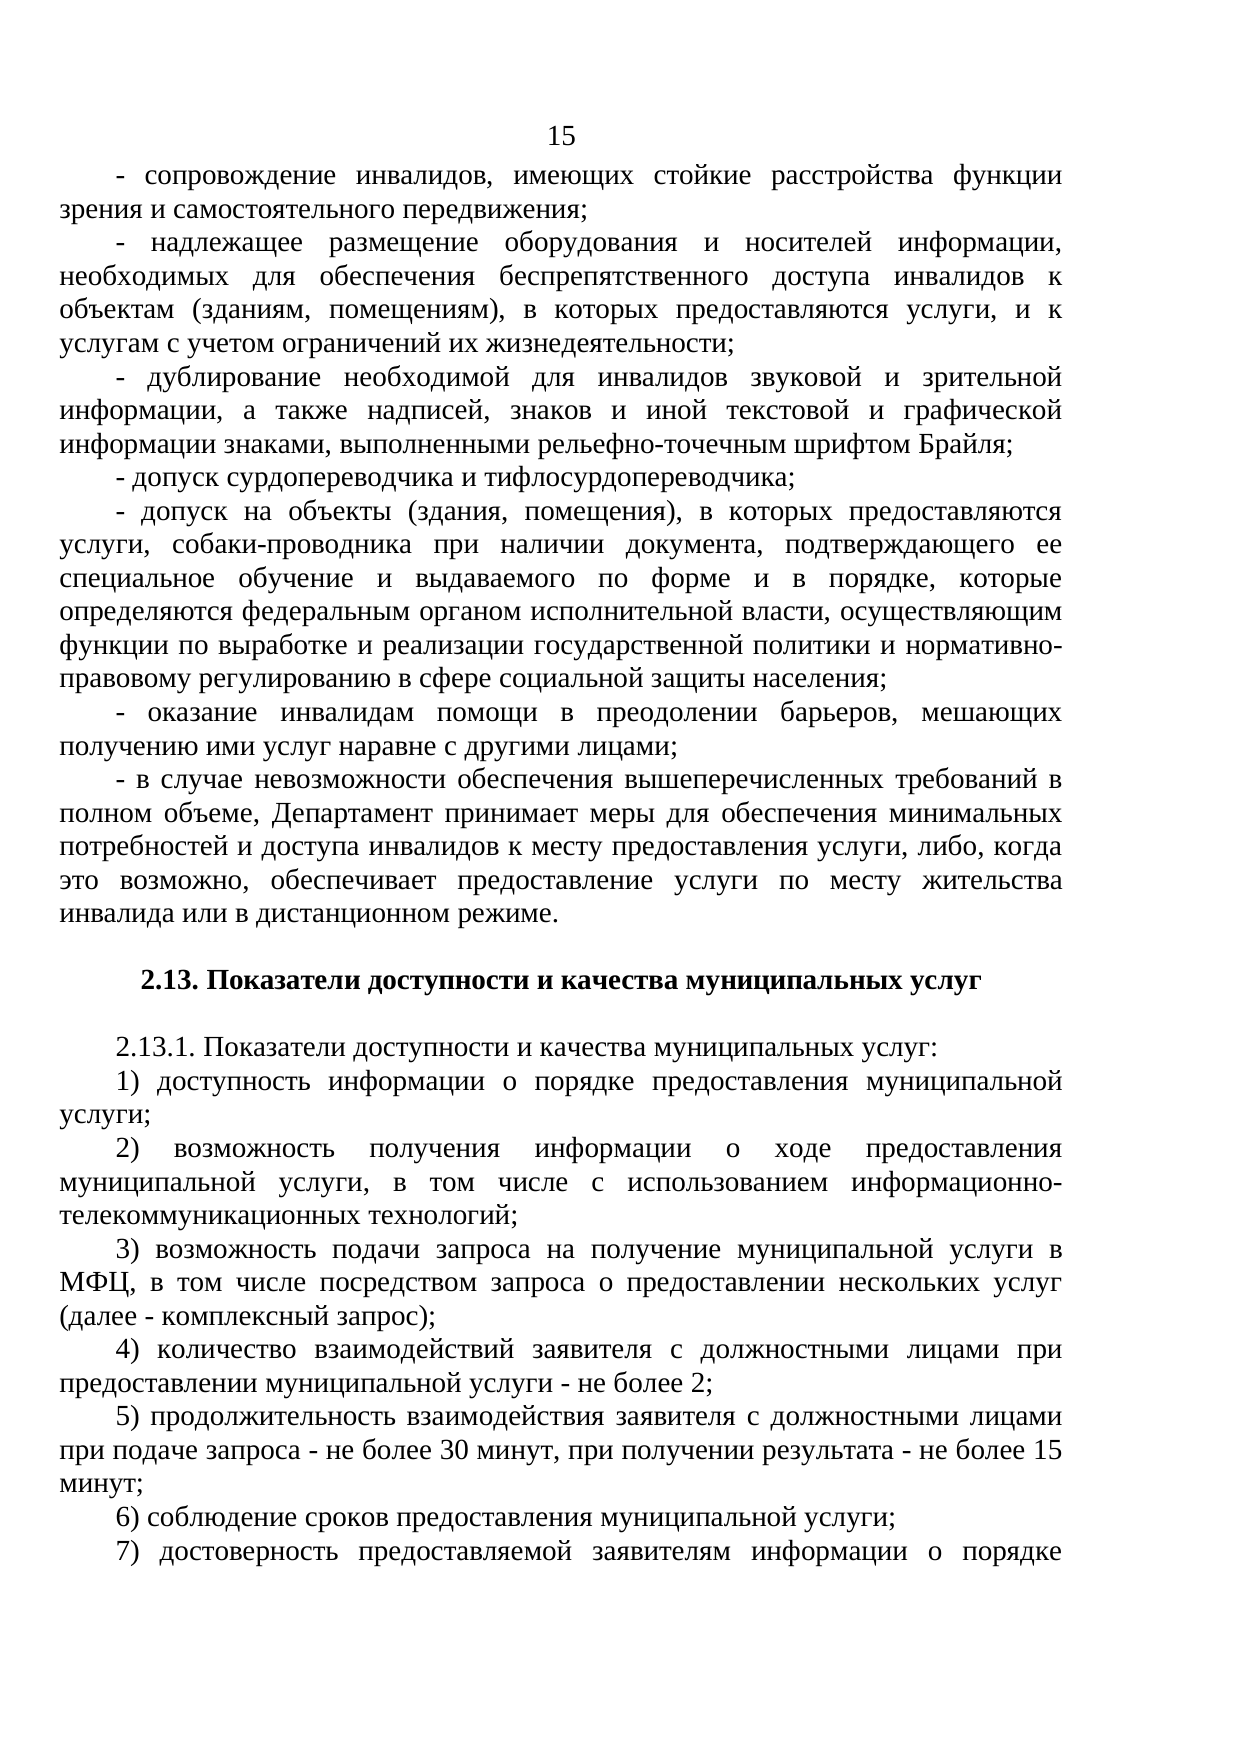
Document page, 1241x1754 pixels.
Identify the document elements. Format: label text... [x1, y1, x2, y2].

text - сопровождение инвалидов, имеющих стойкие расстройства функции зрения и самостоятельного передвижения; [59, 158, 1063, 225]
text - в случае невозможности обеспечения вышеперечисленных требований в полном объеме, Департамент принимает меры для обеспечения минимальных потребностей и доступа инвалидов к месту предоставления услуги, либо, когда это возможно, обеспечивает предоставление услуги по месту жительства инвалида или в дистанционном режиме. [59, 761, 1063, 929]
text 2) возможность получения информации о ходе предоставления муниципальной услуги, в том числе с использованием информационно-телекоммуникационных технологий; [59, 1130, 1063, 1231]
text - допуск на объекты (здания, помещения), в которых предоставляются услуги, собаки-проводника при наличии документа, подтверждающего ее специальное обучение и выдаваемого по форме и в порядке, которые определяются федеральным органом исполнительной власти, осуществляющим функции по выработке и реализации государственной политики и нормативно-правовому регулированию в сфере социальной защиты населения; [59, 493, 1063, 694]
text 7) достоверность предоставляемой заявителям информации о порядке [59, 1533, 1063, 1566]
text 2.13. Показатели доступности и качества муниципальных услуг [59, 963, 1063, 996]
text 2.13.1. Показатели доступности и качества муниципальных услуг: [59, 1030, 1063, 1063]
text 4) количество взаимодействий заявителя с должностными лицами при предоставлении муниципальной услуги - не более 2; [59, 1332, 1063, 1399]
text 1) доступность информации о порядке предоставления муниципальной услуги; [59, 1063, 1063, 1130]
text - оказание инвалидам помощи в преодолении барьеров, мешающих получению ими услуг наравне с другими лицами; [59, 694, 1063, 761]
text 6) соблюдение сроков предоставления муниципальной услуги; [59, 1499, 1063, 1533]
text 5) продолжительность взаимодействия заявителя с должностными лицами при подаче запроса - не более 30 минут, при получении результата - не более 15 минут; [59, 1399, 1063, 1499]
text - надлежащее размещение оборудования и носителей информации, необходимых для обеспечения беспрепятственного доступа инвалидов к объектам (зданиям, помещениям), в которых предоставляются услуги, и к услугам с учетом ограничений их жизнедеятельности; [59, 225, 1063, 359]
text 3) возможность подачи запроса на получение муниципальной услуги в МФЦ, в том числе посредством запроса о предоставлении нескольких услуг (далее - комплексный запрос); [59, 1231, 1063, 1332]
text - допуск сурдопереводчика и тифлосурдопереводчика; [59, 459, 1063, 493]
text - дублирование необходимой для инвалидов звуковой и зрительной информации, а также надписей, знаков и иной текстовой и графической информации знаками, выполненными рельефно-точечным шрифтом Брайля; [59, 359, 1063, 459]
